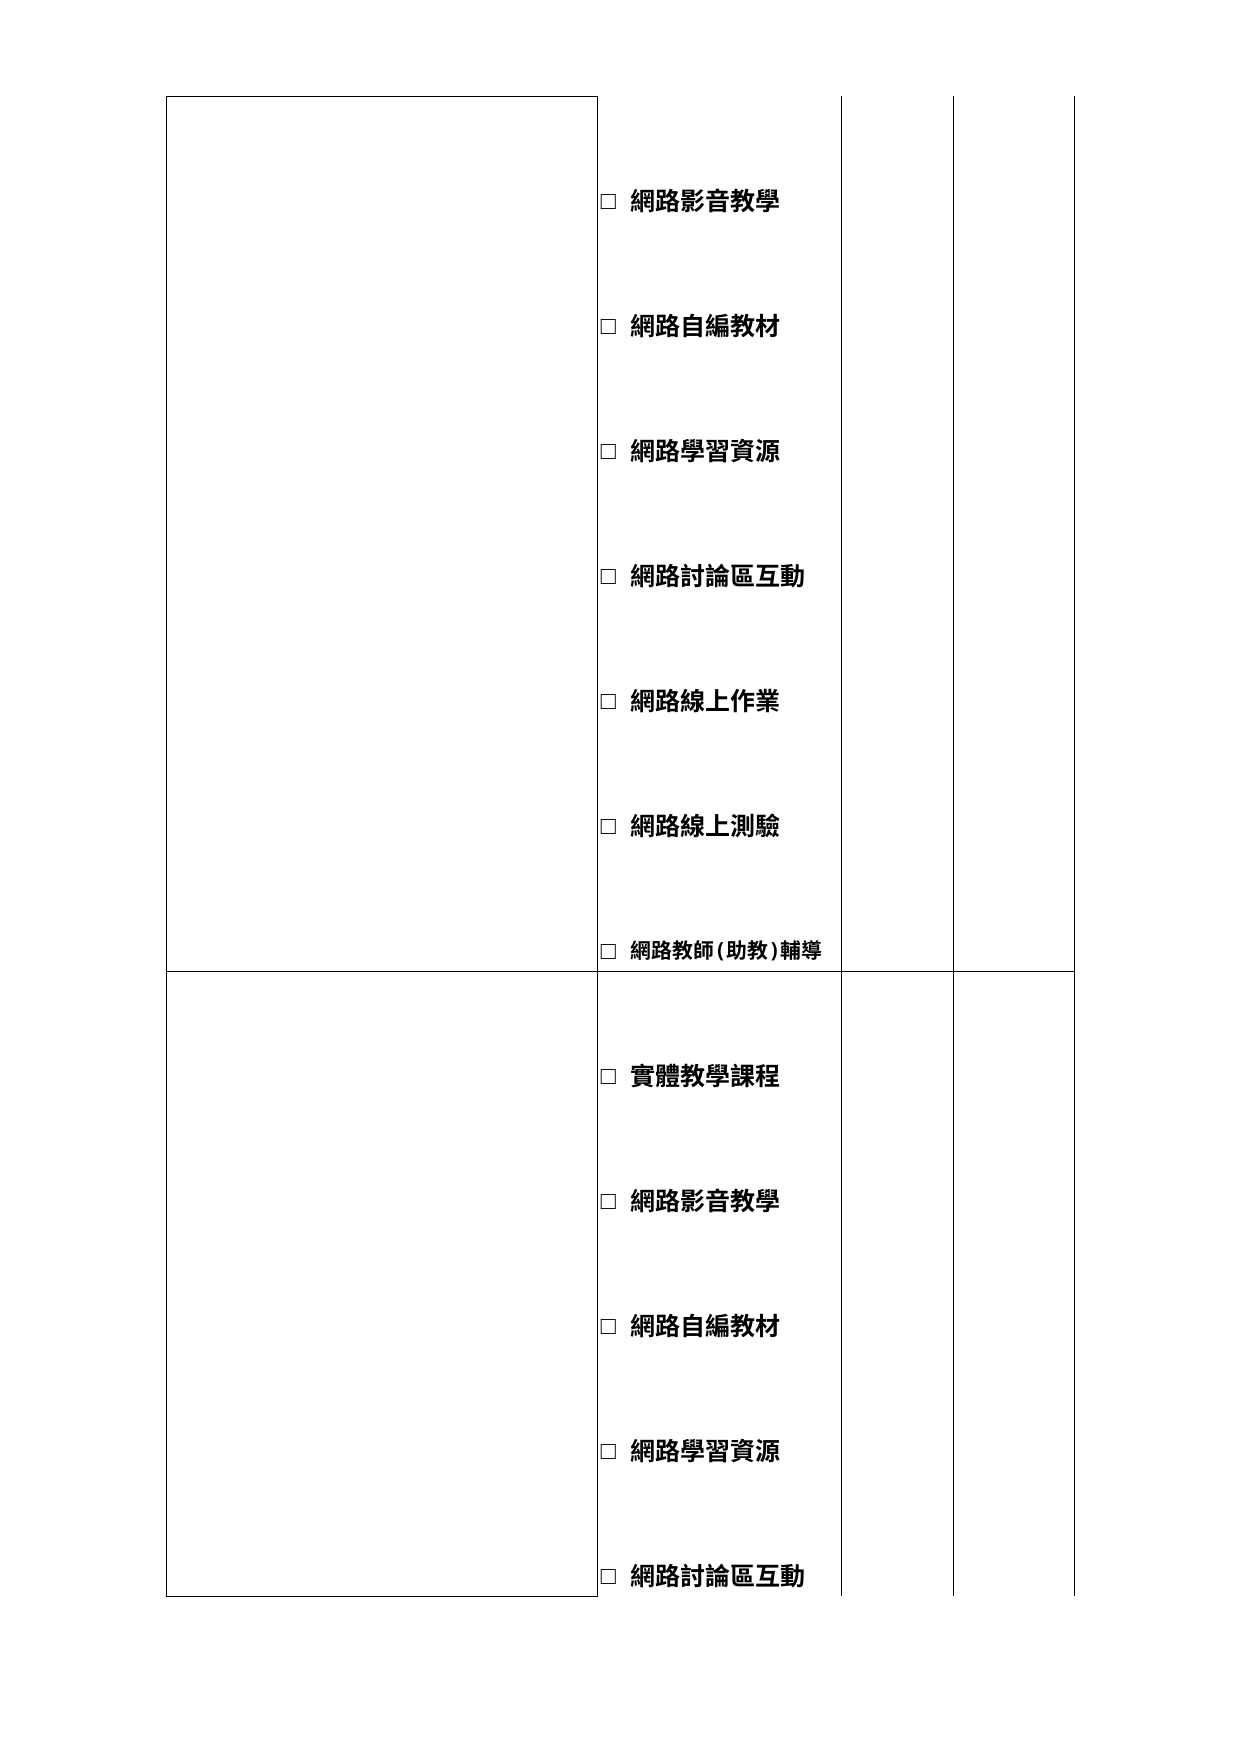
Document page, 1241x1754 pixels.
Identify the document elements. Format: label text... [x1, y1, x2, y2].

table_cell [954, 846, 1074, 971]
table_cell □ 網路自編教材 [598, 1221, 841, 1346]
table_cell □ 實體教學課程 [598, 972, 841, 1096]
table_cell [954, 346, 1074, 471]
table_cell [842, 221, 953, 346]
table_cell [954, 221, 1074, 346]
table_cell □ 網路學習資源 [598, 1346, 841, 1471]
table_cell [842, 846, 953, 971]
table_cell [842, 1346, 953, 1471]
table_cell [954, 471, 1074, 596]
table_cell [842, 346, 953, 471]
table_cell [842, 596, 953, 721]
table_cell □ 網路線上測驗 [598, 721, 841, 846]
table_cell □ 網路討論區互動 [598, 1471, 841, 1596]
table_cell [954, 1096, 1074, 1221]
table_cell [954, 1221, 1074, 1346]
table_cell [842, 1221, 953, 1346]
table_cell [954, 972, 1074, 1096]
table_cell [167, 97, 597, 971]
table_cell [842, 471, 953, 596]
table_cell □ 網路影音教學 [598, 1096, 841, 1221]
table_cell [842, 96, 953, 221]
table_cell [842, 972, 953, 1096]
table_cell [954, 96, 1074, 221]
table_cell □ 網路學習資源 [598, 346, 841, 471]
table_cell [954, 1346, 1074, 1471]
table_cell □ 網路線上作業 [598, 596, 841, 721]
table_cell [954, 721, 1074, 846]
table_cell □ 網路自編教材 [598, 221, 841, 346]
table_cell □ 網路討論區互動 [598, 471, 841, 596]
table_cell □ 網路教師(助教)輔導 [598, 846, 841, 971]
table_cell [842, 1096, 953, 1221]
table_cell [954, 1471, 1074, 1596]
table_cell [167, 972, 597, 1596]
table_cell [842, 1471, 953, 1596]
table_cell □ 網路影音教學 [598, 96, 841, 221]
table_cell [842, 721, 953, 846]
table_cell [954, 596, 1074, 721]
